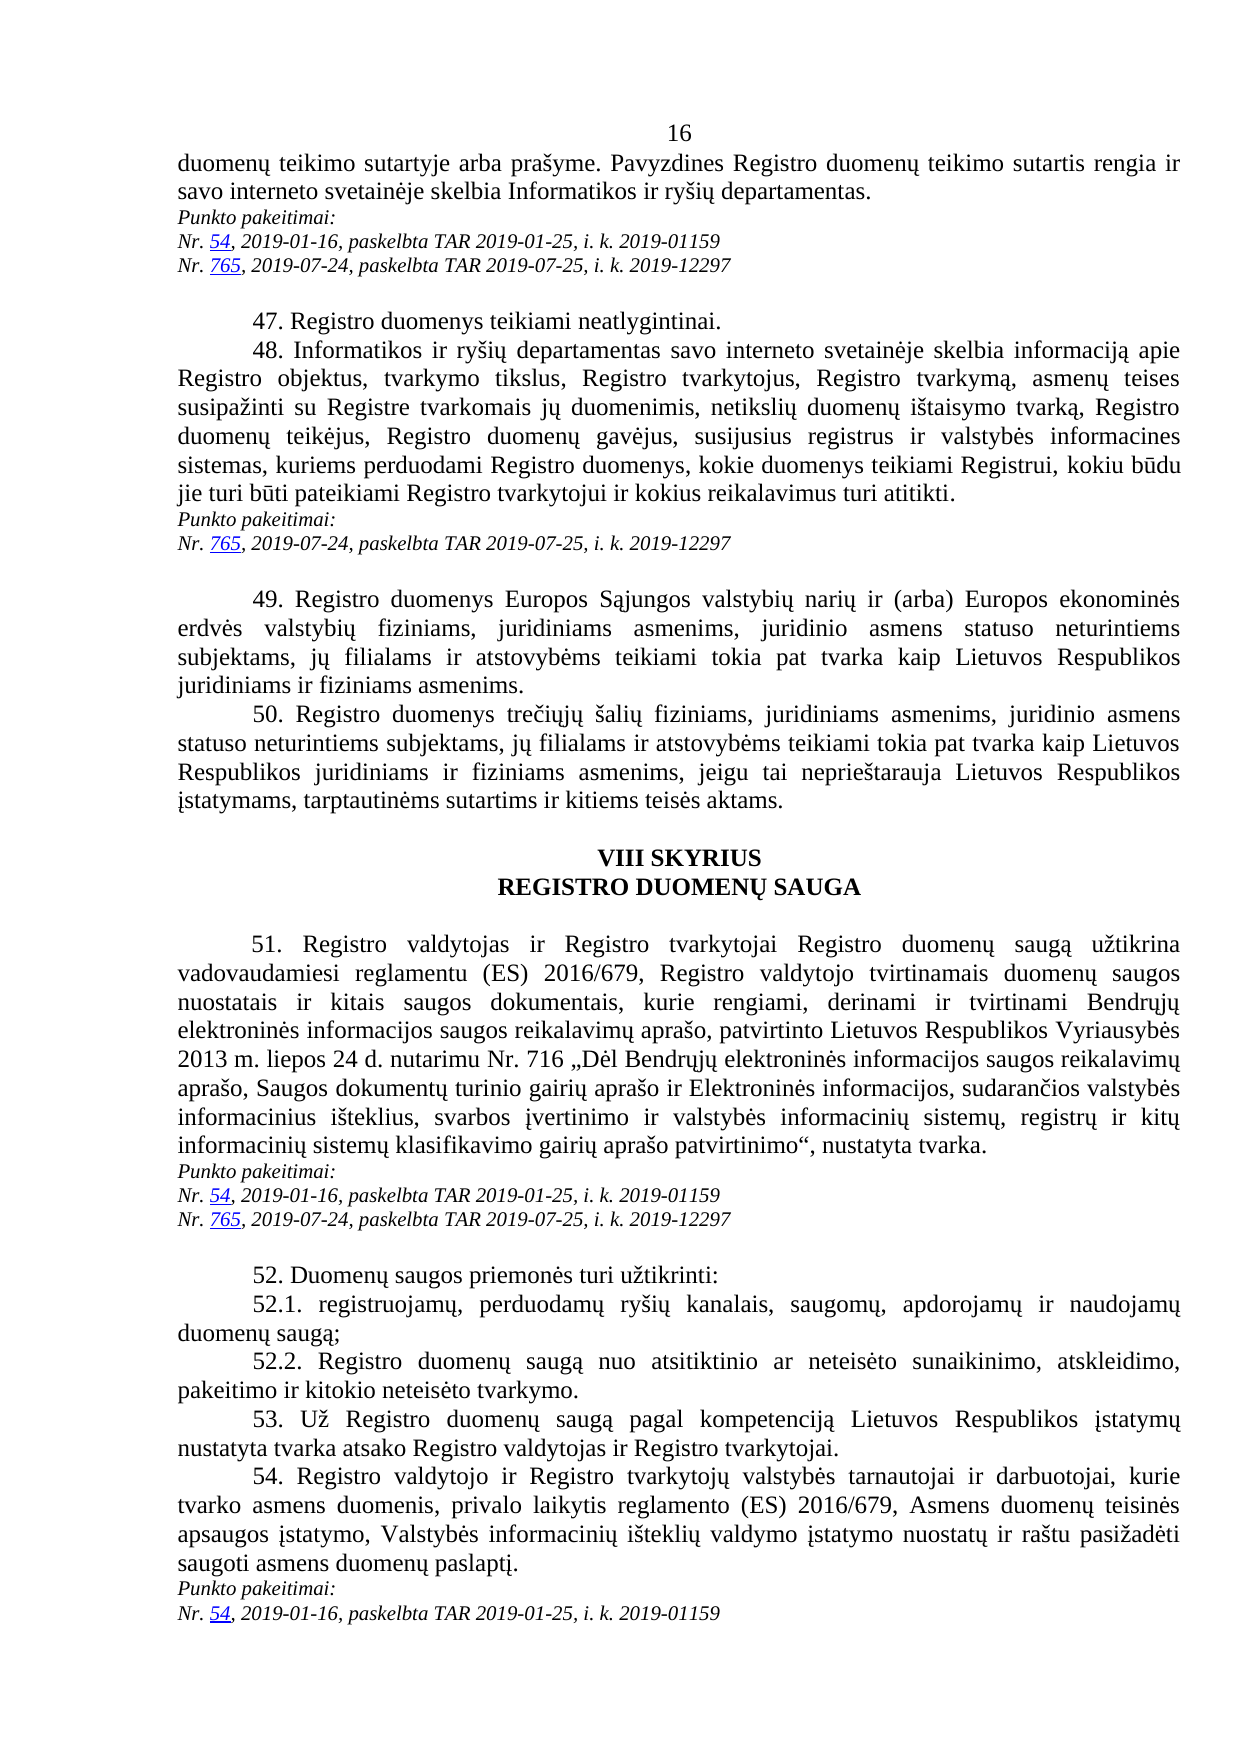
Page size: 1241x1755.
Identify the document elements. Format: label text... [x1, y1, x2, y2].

text 50. Registro duomenys trečiųjų šalių fiziniams, juridiniams asmenims, juridinio asmens statuso neturintiems subjektams, jų filialams ir atstovybėms teikiami tokia pat tvarka kaip Lietuvos Respublikos juridiniams ir fiziniams asmenims, jeigu tai neprieštarauja Lietuvos Respublikos įstatymams, tarptautinėms sutartims ir kitiems teisės aktams. [177, 699, 1181, 814]
text Nr. 765, 2019-07-24, paskelbta TAR 2019-07-25, i. k. 2019-12297 [177, 1207, 1181, 1231]
text REGISTRO DUOMENŲ SAUGA [177, 872, 1181, 900]
text Nr. 765, 2019-07-24, paskelbta TAR 2019-07-25, i. k. 2019-12297 [177, 531, 1181, 555]
text 47. Registro duomenys teikiami neatlygintinai. [177, 306, 1181, 335]
text Punkto pakeitimai: [177, 1159, 1181, 1183]
text 49. Registro duomenys Europos Sąjungos valstybių narių ir (arba) Europos ekonominės erdvės valstybių fiziniams, juridiniams asmenims, juridinio asmens statuso neturintiems subjektams, jų filialams ir atstovybėms teikiami tokia pat tvarka kaip Lietuvos Respublikos juridiniams ir fiziniams asmenims. [177, 584, 1181, 699]
text Nr. 54, 2019-01-16, paskelbta TAR 2019-01-25, i. k. 2019-01159 [177, 1600, 1181, 1624]
text 53. Už Registro duomenų saugą pagal kompetenciją Lietuvos Respublikos įstatymų nustatyta tvarka atsako Registro valdytojas ir Registro tvarkytojai. [177, 1404, 1181, 1461]
text Punkto pakeitimai: [177, 1576, 1181, 1600]
text 51. Registro valdytojas ir Registro tvarkytojai Registro duomenų saugą užtikrina vadovaudamiesi reglamentu (ES) 2016/679, Registro valdytojo tvirtinamais duomenų saugos nuostatais ir kitais saugos dokumentais, kurie rengiami, derinami ir tvirtinami Bendrųjų elektroninės informacijos saugos reikalavimų aprašo, patvirtinto Lietuvos Respublikos Vyriausybės 2013 m. liepos 24 d. nutarimu Nr. 716 „Dėl Bendrųjų elektroninės informacijos saugos reikalavimų aprašo, Saugos dokumentų turinio gairių aprašo ir Elektroninės informacijos, sudarančios valstybės informacinius išteklius, svarbos įvertinimo ir valstybės informacinių sistemų, registrų ir kitų informacinių sistemų klasifikavimo gairių aprašo patvirtinimo“, nustatyta tvarka. [177, 929, 1181, 1159]
text 48. Informatikos ir ryšių departamentas savo interneto svetainėje skelbia informaciją apie Registro objektus, tvarkymo tikslus, Registro tvarkytojus, Registro tvarkymą, asmenų teises susipažinti su Registre tvarkomais jų duomenimis, netikslių duomenų ištaisymo tvarką, Registro duomenų teikėjus, Registro duomenų gavėjus, susijusius registrus ir valstybės informacines sistemas, kuriems perduodami Registro duomenys, kokie duomenys teikiami Registrui, kokiu būdu jie turi būti pateikiami Registro tvarkytojui ir kokius reikalavimus turi atitikti. [177, 335, 1181, 507]
text Nr. 54, 2019-01-16, paskelbta TAR 2019-01-25, i. k. 2019-01159 [177, 1183, 1181, 1207]
text duomenų teikimo sutartyje arba prašyme. Pavyzdines Registro duomenų teikimo sutartis rengia ir savo interneto svetainėje skelbia Informatikos ir ryšių departamentas. [177, 148, 1181, 205]
text Nr. 765, 2019-07-24, paskelbta TAR 2019-07-25, i. k. 2019-12297 [177, 253, 1181, 277]
text VIII SKYRIUS [177, 843, 1181, 872]
text Punkto pakeitimai: [177, 205, 1181, 229]
text Nr. 54, 2019-01-16, paskelbta TAR 2019-01-25, i. k. 2019-01159 [177, 229, 1181, 253]
text 52. Duomenų saugos priemonės turi užtikrinti: [177, 1260, 1181, 1289]
text 52.2. Registro duomenų saugą nuo atsitiktinio ar neteisėto sunaikinimo, atskleidimo, pakeitimo ir kitokio neteisėto tvarkymo. [177, 1346, 1181, 1404]
text 54. Registro valdytojo ir Registro tvarkytojų valstybės tarnautojai ir darbuotojai, kurie tvarko asmens duomenis, privalo laikytis reglamento (ES) 2016/679, Asmens duomenų teisinės apsaugos įstatymo, Valstybės informacinių išteklių valdymo įstatymo nuostatų ir raštu pasižadėti saugoti asmens duomenų paslaptį. [177, 1461, 1181, 1576]
text Punkto pakeitimai: [177, 507, 1181, 531]
text 52.1. registruojamų, perduodamų ryšių kanalais, saugomų, apdorojamų ir naudojamų duomenų saugą; [177, 1289, 1181, 1346]
